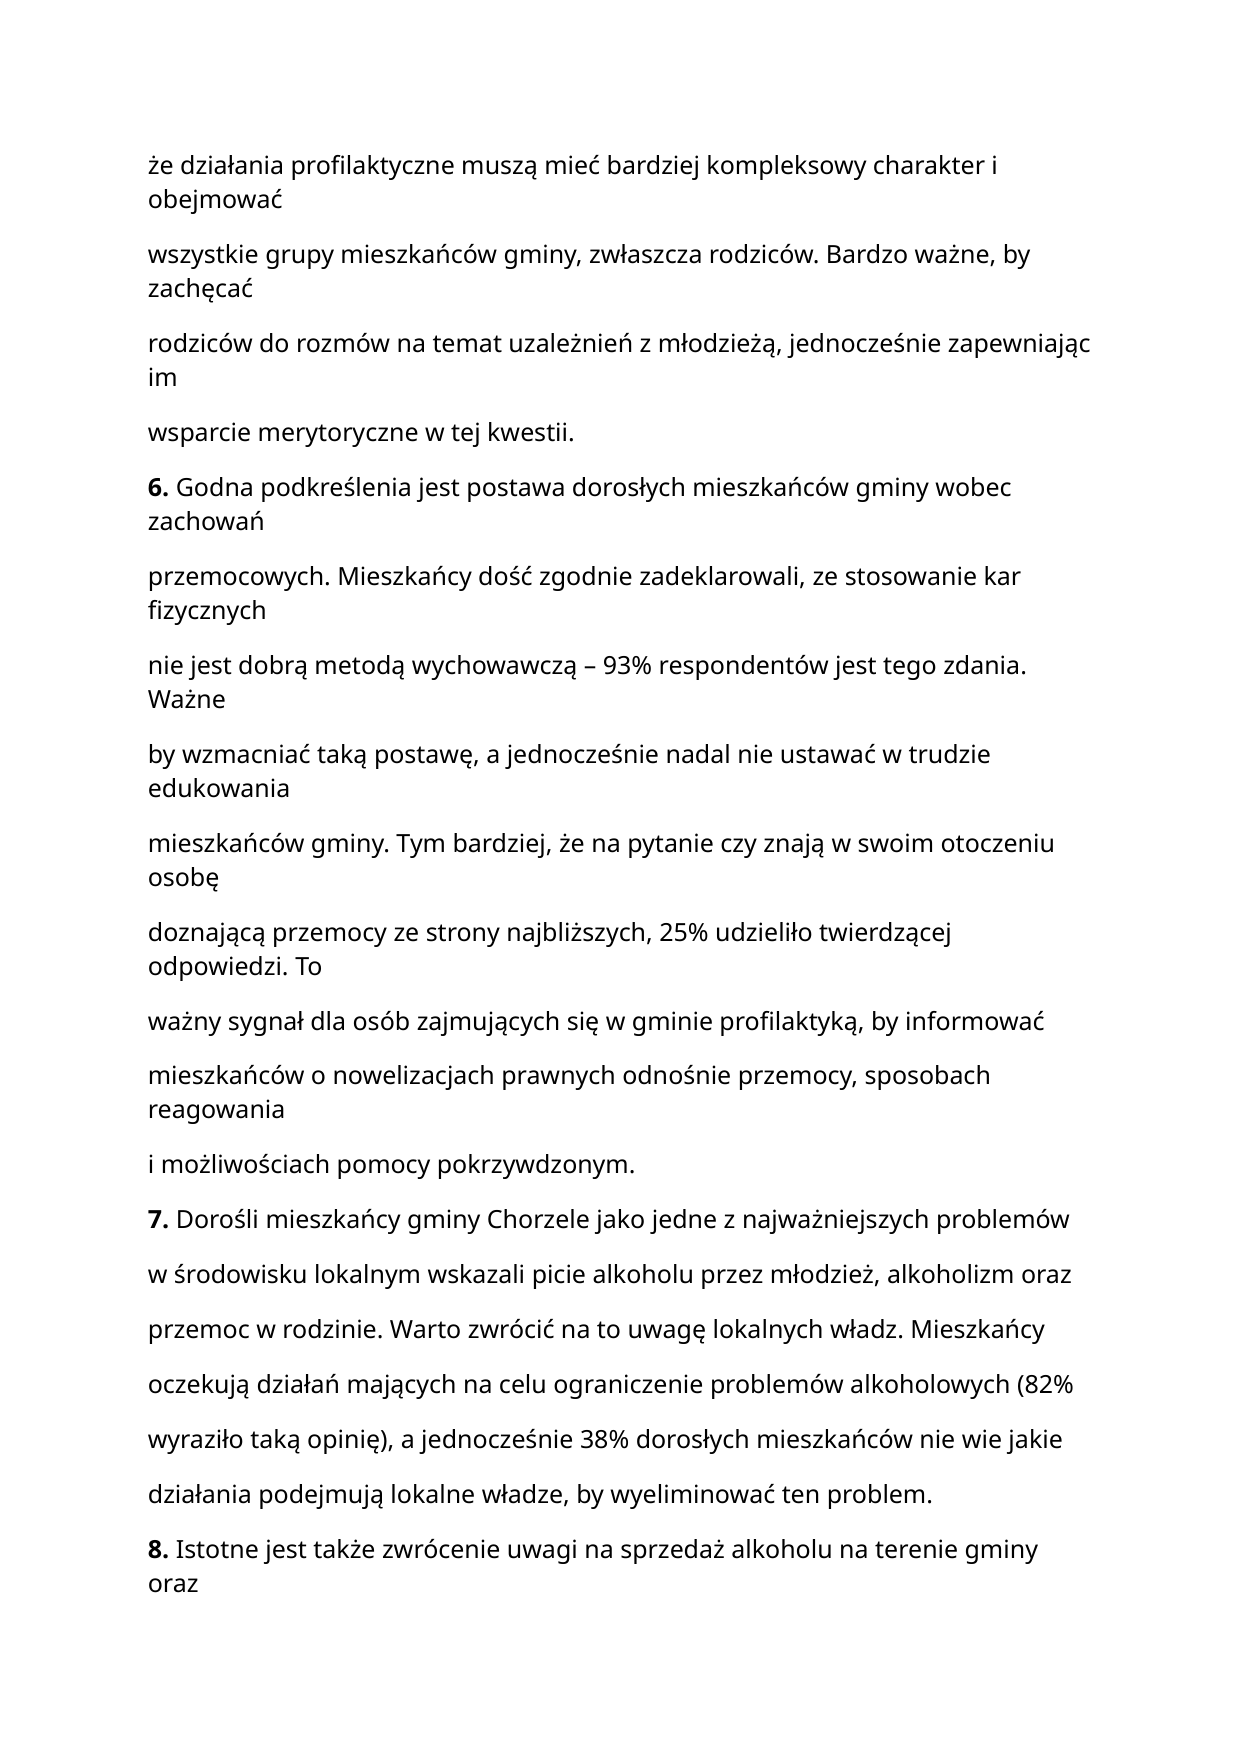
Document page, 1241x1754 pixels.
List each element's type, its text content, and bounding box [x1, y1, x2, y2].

text działania podejmują lokalne władze, by wyeliminować ten problem. [148, 1476, 1093, 1510]
text że działania profilaktyczne muszą mieć bardziej kompleksowy charakter i obejmować [148, 148, 1093, 216]
text oczekują działań mających na celu ograniczenie problemów alkoholowych (82% [148, 1367, 1093, 1401]
text by wzmacniać taką postawę, a jednocześnie nadal nie ustawać w trudzie edukowania [148, 736, 1093, 804]
text nie jest dobrą metodą wychowawczą – 93% respondentów jest tego zdania. Ważne [148, 647, 1093, 715]
text wyraziło taką opinię), a jednocześnie 38% dorosłych mieszkańców nie wie jakie [148, 1421, 1093, 1456]
text rodziców do rozmów na temat uzależnień z młodzieżą, jednocześnie zapewniając im [148, 326, 1093, 394]
text 6. Godna podkreślenia jest postawa dorosłych mieszkańców gminy wobec zachowań [148, 469, 1093, 537]
text doznającą przemocy ze strony najbliższych, 25% udzieliło twierdzącej odpowiedzi. To [148, 914, 1093, 982]
text wszystkie grupy mieszkańców gminy, zwłaszcza rodziców. Bardzo ważne, by zachęcać [148, 237, 1093, 305]
text w środowisku lokalnym wskazali picie alkoholu przez młodzież, alkoholizm oraz [148, 1257, 1093, 1291]
text mieszkańców gminy. Tym bardziej, że na pytanie czy znają w swoim otoczeniu osobę [148, 825, 1093, 893]
text 7. Dorośli mieszkańcy gminy Chorzele jako jedne z najważniejszych problemów [148, 1202, 1093, 1236]
text 8. Istotne jest także zwrócenie uwagi na sprzedaż alkoholu na terenie gminy oraz [148, 1531, 1093, 1599]
text i możliwościach pomocy pokrzywdzonym. [148, 1147, 1093, 1181]
text przemoc w rodzinie. Warto zwrócić na to uwagę lokalnych władz. Mieszkańcy [148, 1312, 1093, 1346]
text ważny sygnał dla osób zajmujących się w gminie profilaktyką, by informować [148, 1003, 1093, 1037]
text wsparcie merytoryczne w tej kwestii. [148, 414, 1093, 448]
text przemocowych. Mieszkańcy dość zgodnie zadeklarowali, ze stosowanie kar fizycznych [148, 558, 1093, 626]
text mieszkańców o nowelizacjach prawnych odnośnie przemocy, sposobach reagowania [148, 1058, 1093, 1126]
